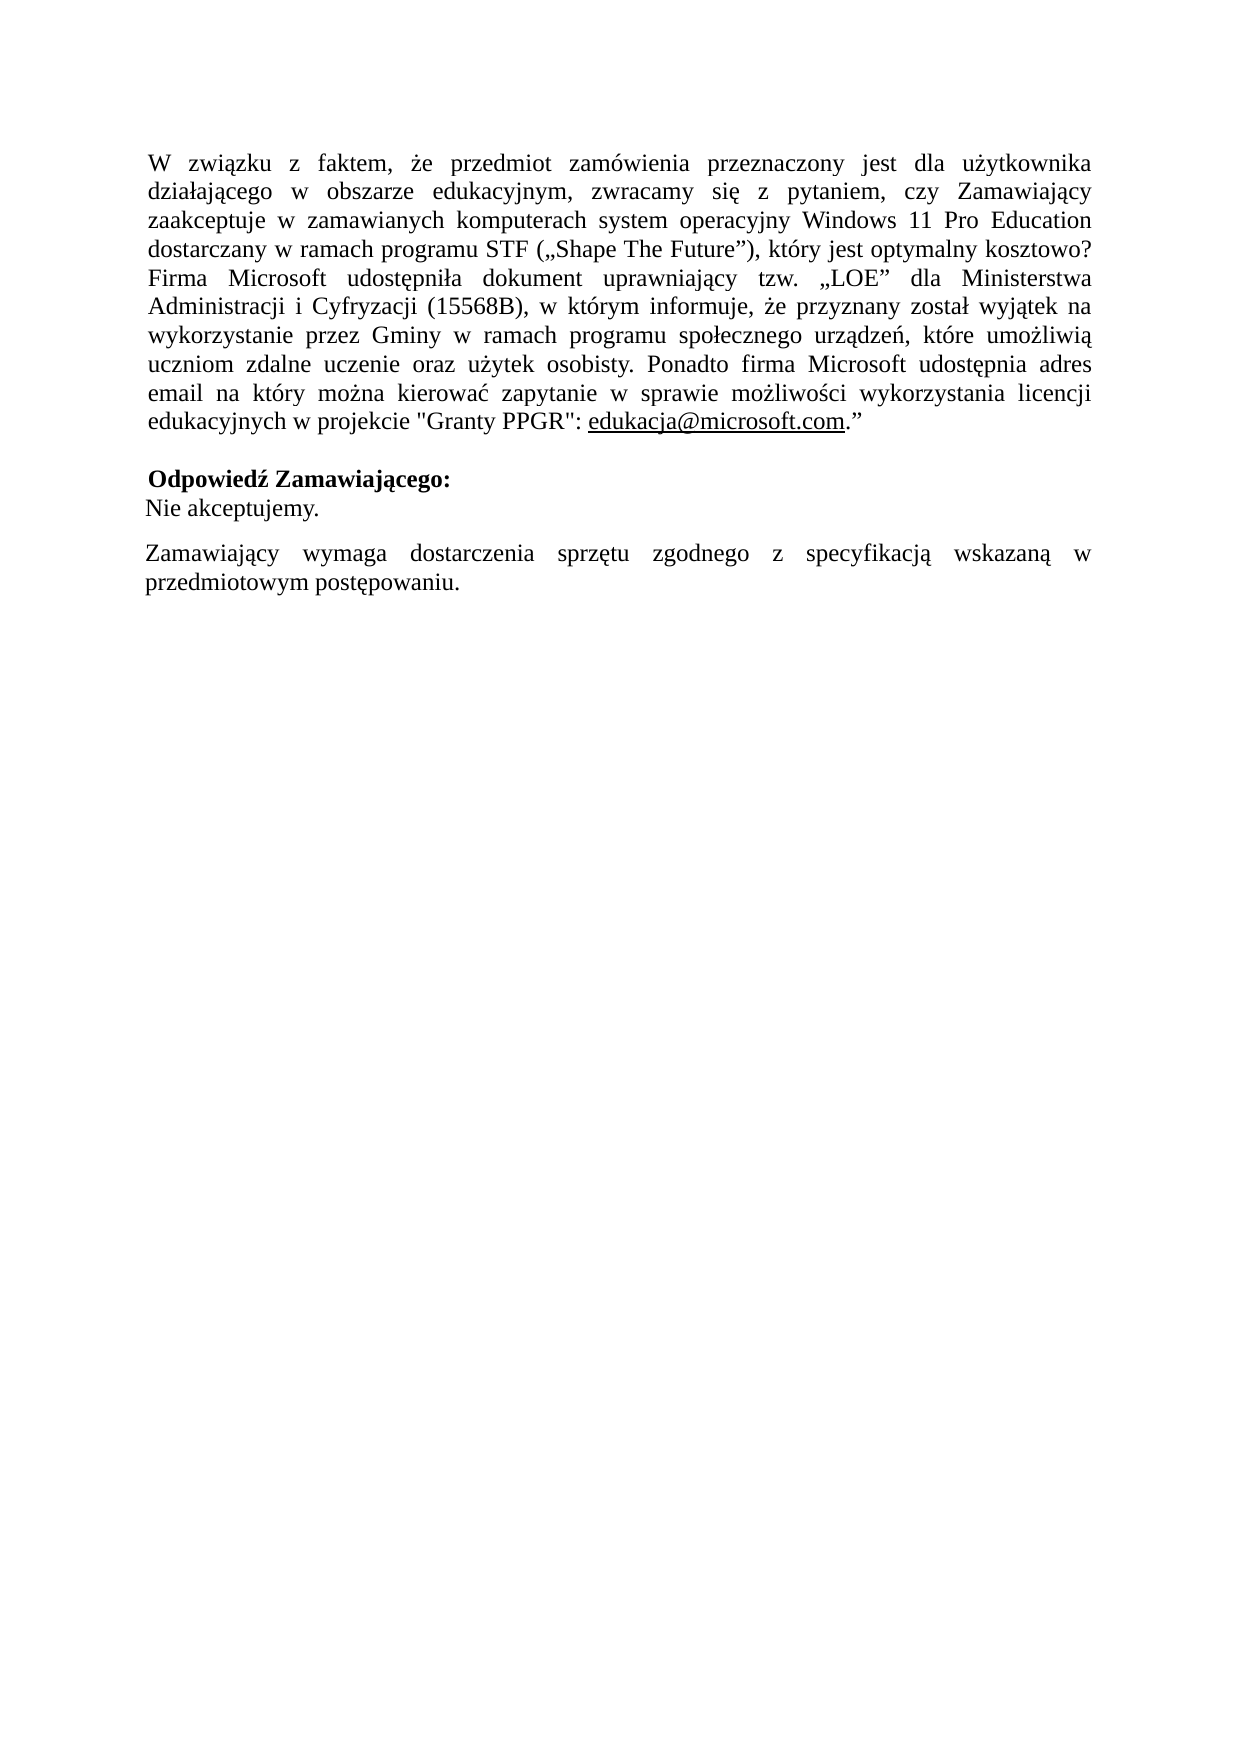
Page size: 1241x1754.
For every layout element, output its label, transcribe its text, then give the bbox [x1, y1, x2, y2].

text Nie akceptujemy. [145, 493, 1093, 521]
text W związku z faktem, że przedmiot zamówienia przeznaczony jest dla użytkownika działającego w obszarze edukacyjnym, zwracamy się z pytaniem, czy Zamawiający zaakceptuje w zamawianych komputerach system operacyjny Windows 11 Pro Education dostarczany w ramach programu STF („Shape The Future”), który jest optymalny kosztowo? Firma Microsoft udostępniła dokument uprawniający tzw. „LOE” dla Ministerstwa Administracji i Cyfryzacji (15568B), w którym informuje, że przyznany został wyjątek na wykorzystanie przez Gminy w ramach programu społecznego urządzeń, które umożliwią uczniom zdalne uczenie oraz użytek osobisty. Ponadto firma Microsoft udostępnia adres email na który można kierować zapytanie w sprawie możliwości wykorzystania licencji edukacyjnych w projekcie "Granty PPGR": edukacja@microsoft.com.” [148, 148, 1093, 435]
text Odpowiedź Zamawiającego: [148, 464, 1093, 493]
text Zamawiający wymaga dostarczenia sprzętu zgodnego z specyfikacją wskazaną w przedmiotowym postępowaniu. [145, 538, 1093, 596]
